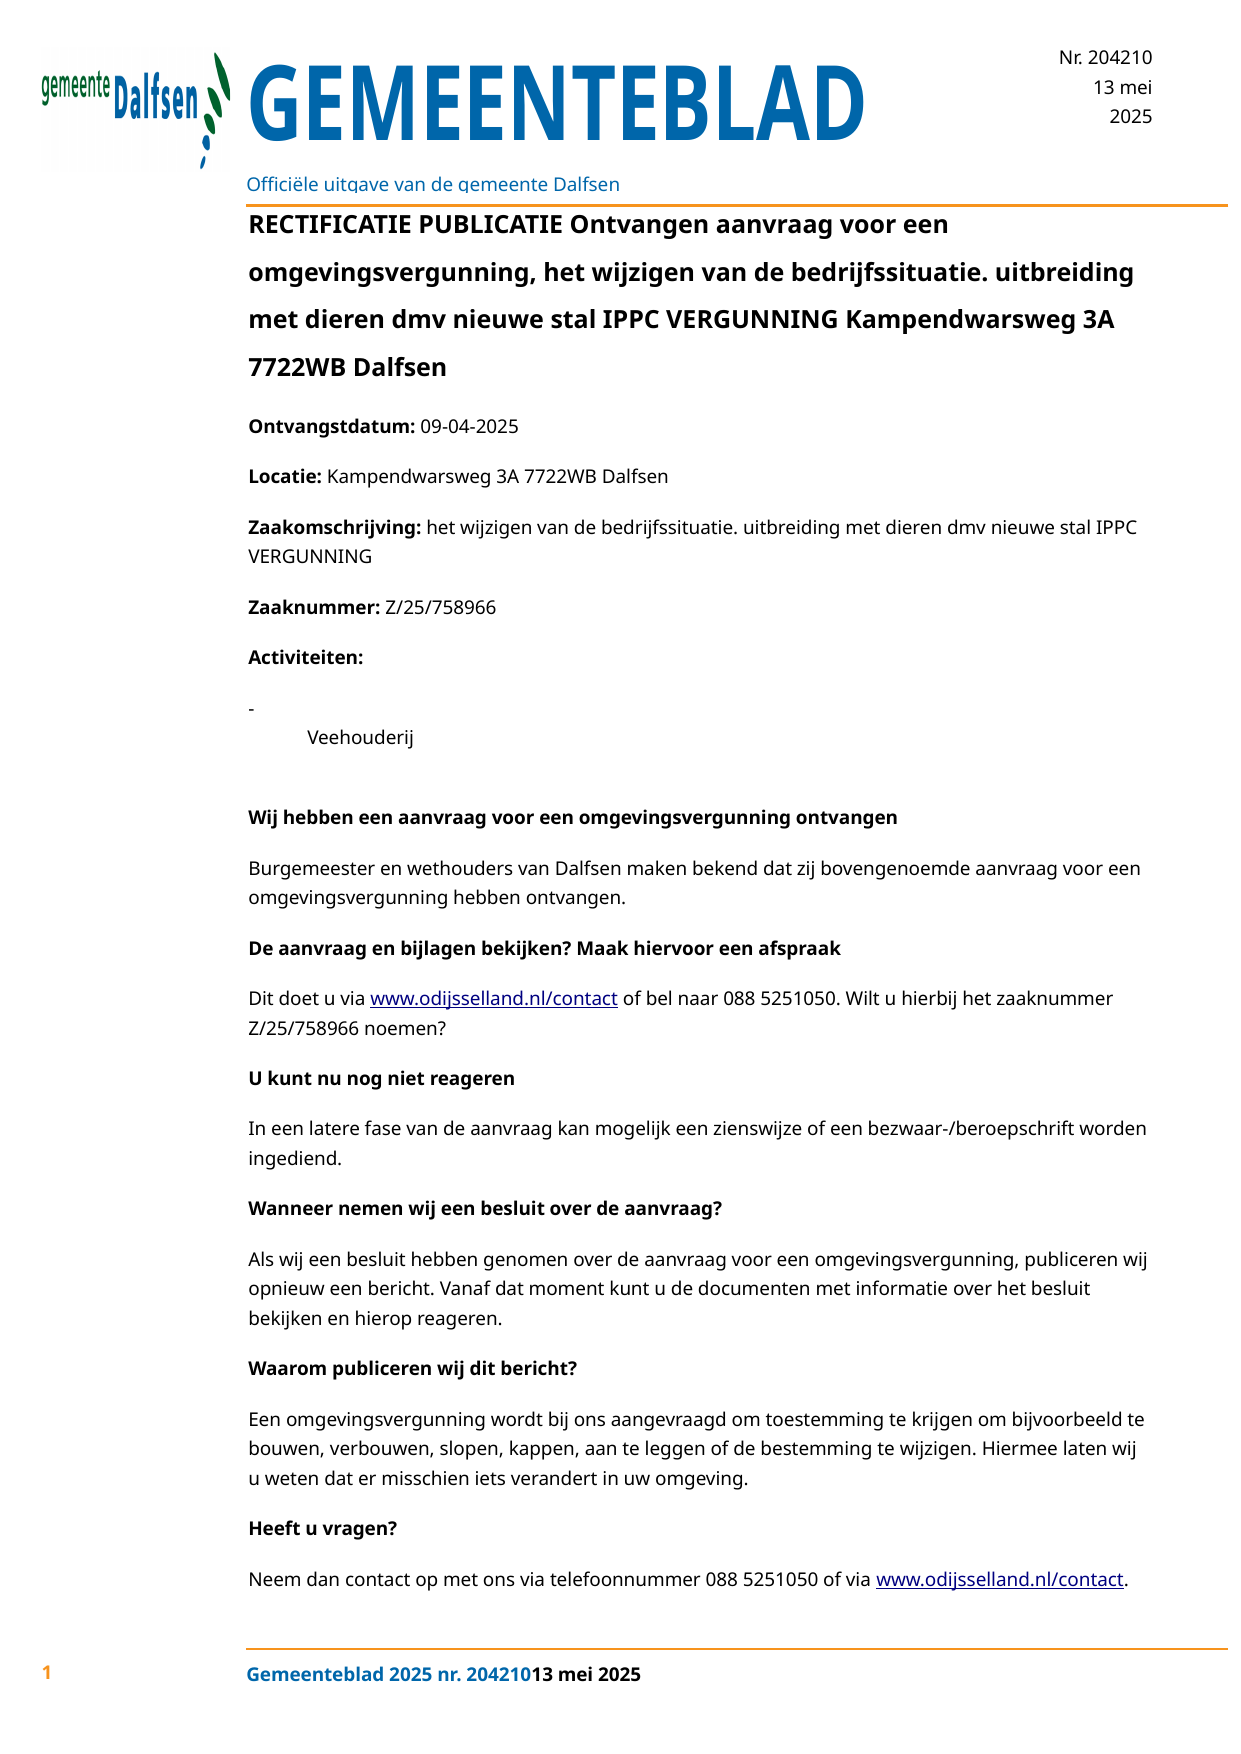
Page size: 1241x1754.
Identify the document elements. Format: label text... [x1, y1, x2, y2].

text Locatie: Kampendwarsweg 3A 7722WB Dalfsen [248, 463, 1152, 489]
text Waarom publiceren wij dit bericht? [248, 1356, 1152, 1381]
text De aanvraag en bijlagen bekijken? Maak hiervoor een afspraak [248, 935, 1152, 961]
text Wanneer nemen wij een besluit over de aanvraag? [248, 1196, 1152, 1221]
text U kunt nu nog niet reageren [248, 1065, 1152, 1091]
text Als wij een besluit hebben genomen over de aanvraag voor een omgevingsvergunning, publiceren wij opnieuw een bericht. Vanaf dat moment kunt u de documenten met informatie over het besluit bekijken en hierop reageren. [248, 1246, 1152, 1331]
text Zaaknummer: Z/25/758966 [248, 594, 1152, 620]
text Heeft u vragen? [248, 1516, 1152, 1541]
text RECTIFICATIE PUBLICATIE Ontvangen aanvraag voor een omgevingsvergunning, het wijzigen van de bedrijfssituatie. uitbreiding met dieren dmv nieuwe stal IPPC VERGUNNING Kampendwarsweg 3A 7722WB Dalfsen [248, 207, 1152, 384]
text In een latere fase van de aanvraag kan mogelijk een zienswijze of een bezwaar-/beroepschrift worden ingediend. [248, 1116, 1152, 1171]
text Een omgevingsvergunning wordt bij ons aangevraagd om toestemming te krijgen om bijvoorbeeld te bouwen, verbouwen, slopen, kappen, aan te leggen of de bestemming te wijzigen. Hiermee laten wij u weten dat er misschien iets verandert in uw omgeving. [248, 1406, 1152, 1491]
text Neem dan contact op met ons via telefoonnummer 088 5251050 of via www.odijsselland.nl/contact. [248, 1566, 1152, 1592]
text Wij hebben een aanvraag voor een omgevingsvergunning ontvangen [248, 804, 1152, 830]
picture [41, 47, 231, 172]
text Zaakomschrijving: het wijzigen van de bedrijfssituatie. uitbreiding met dieren dmv nieuwe stal IPPC VERGUNNING [248, 514, 1152, 569]
list Veehouderij [248, 724, 1152, 750]
text Dit doet u via www.odijsselland.nl/contact of bel naar 088 5251050. Wilt u hierbij het zaaknummer Z/25/758966 noemen? [248, 985, 1152, 1041]
text Ontvangstdatum: 09-04-2025 [248, 413, 1152, 439]
text Burgemeester en wethouders van Dalfsen maken bekend dat zij bovengenoemde aanvraag voor een omgevingsvergunning hebben ontvangen. [248, 855, 1152, 910]
text Activiteiten: [248, 644, 1152, 670]
